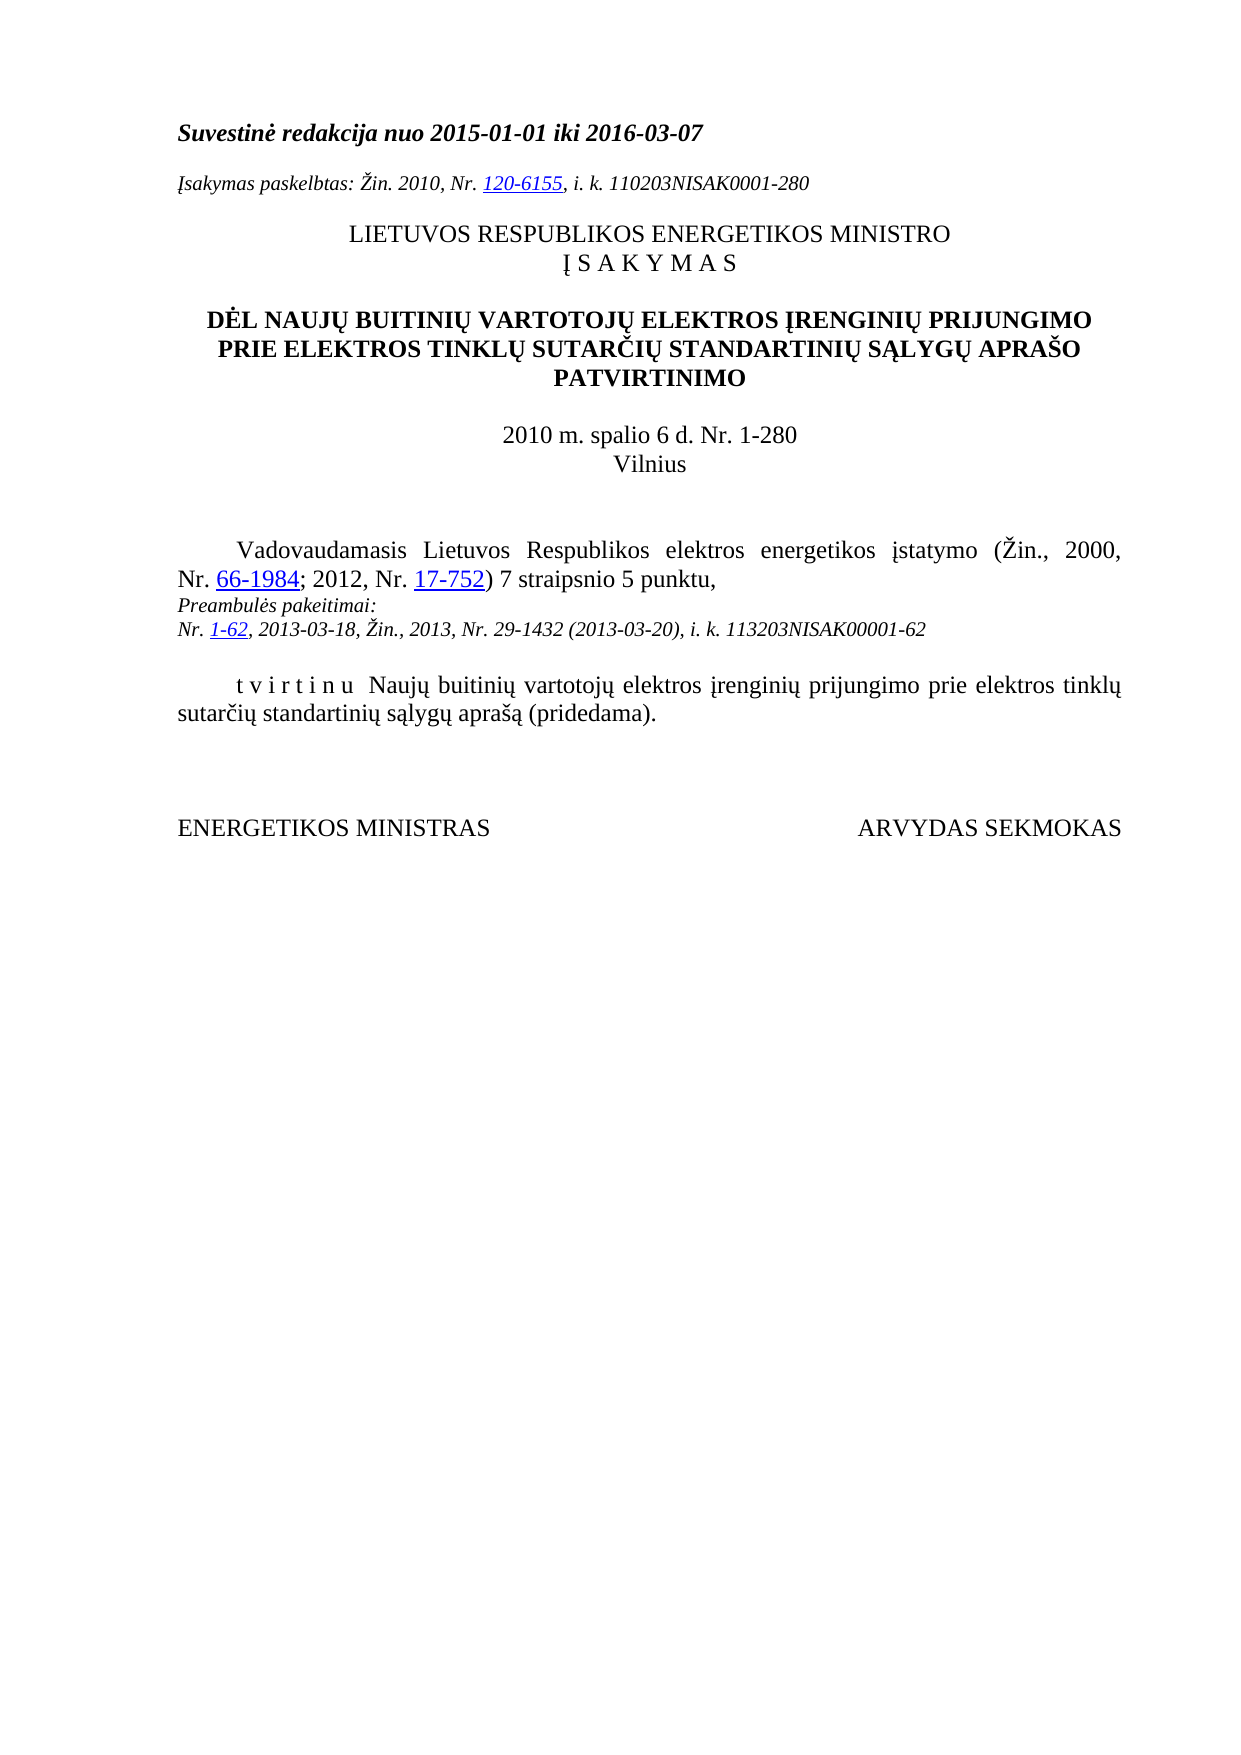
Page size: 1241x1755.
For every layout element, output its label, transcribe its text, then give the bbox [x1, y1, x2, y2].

text Įsakymas paskelbtas: Žin. 2010, Nr. 120-6155, i. k. 110203NISAK0001-280 [177, 171, 1122, 195]
text Vilnius [177, 449, 1122, 478]
text Energetikos ministras Arvydas Sekmokas [177, 813, 1122, 842]
text Vadovaudamasis Lietuvos Respublikos elektros energetikos įstatymo (Žin., 2000, Nr. 66-1984; 2012, Nr. 17-752) 7 straipsnio 5 punktu, [177, 535, 1122, 593]
text ĮSAKYMAS [177, 248, 1122, 277]
text LIETUVOS RESPUBLIKOS energetikos MINISTRO [177, 219, 1122, 248]
text Preambulės pakeitimai: [177, 593, 1122, 617]
text Suvestinė redakcija nuo 2015-01-01 iki 2016-03-07 [177, 118, 1122, 147]
text Nr. 1-62, 2013-03-18, Žin., 2013, Nr. 29-1432 (2013-03-20), i. k. 113203NISAK00001-62 [177, 617, 1122, 641]
text DĖL naujų buitinių vARTOTOJŲ ELEKTROS ĮRENGINIŲ PRIJUNGIMO PRIE ELEKTROS TINKLŲ SUTARČIŲ standartinių SĄLYGŲ APRAŠO PATVIRTINIMO [177, 305, 1122, 392]
text tvirtinu Naujų buitinių vartotojų elektros įrenginių prijungimo prie elektros tinklų sutarčių standartinių sąlygų aprašą (pridedama). [177, 670, 1122, 727]
text 2010 m. spalio 6 d. Nr. 1-280 [177, 420, 1122, 449]
